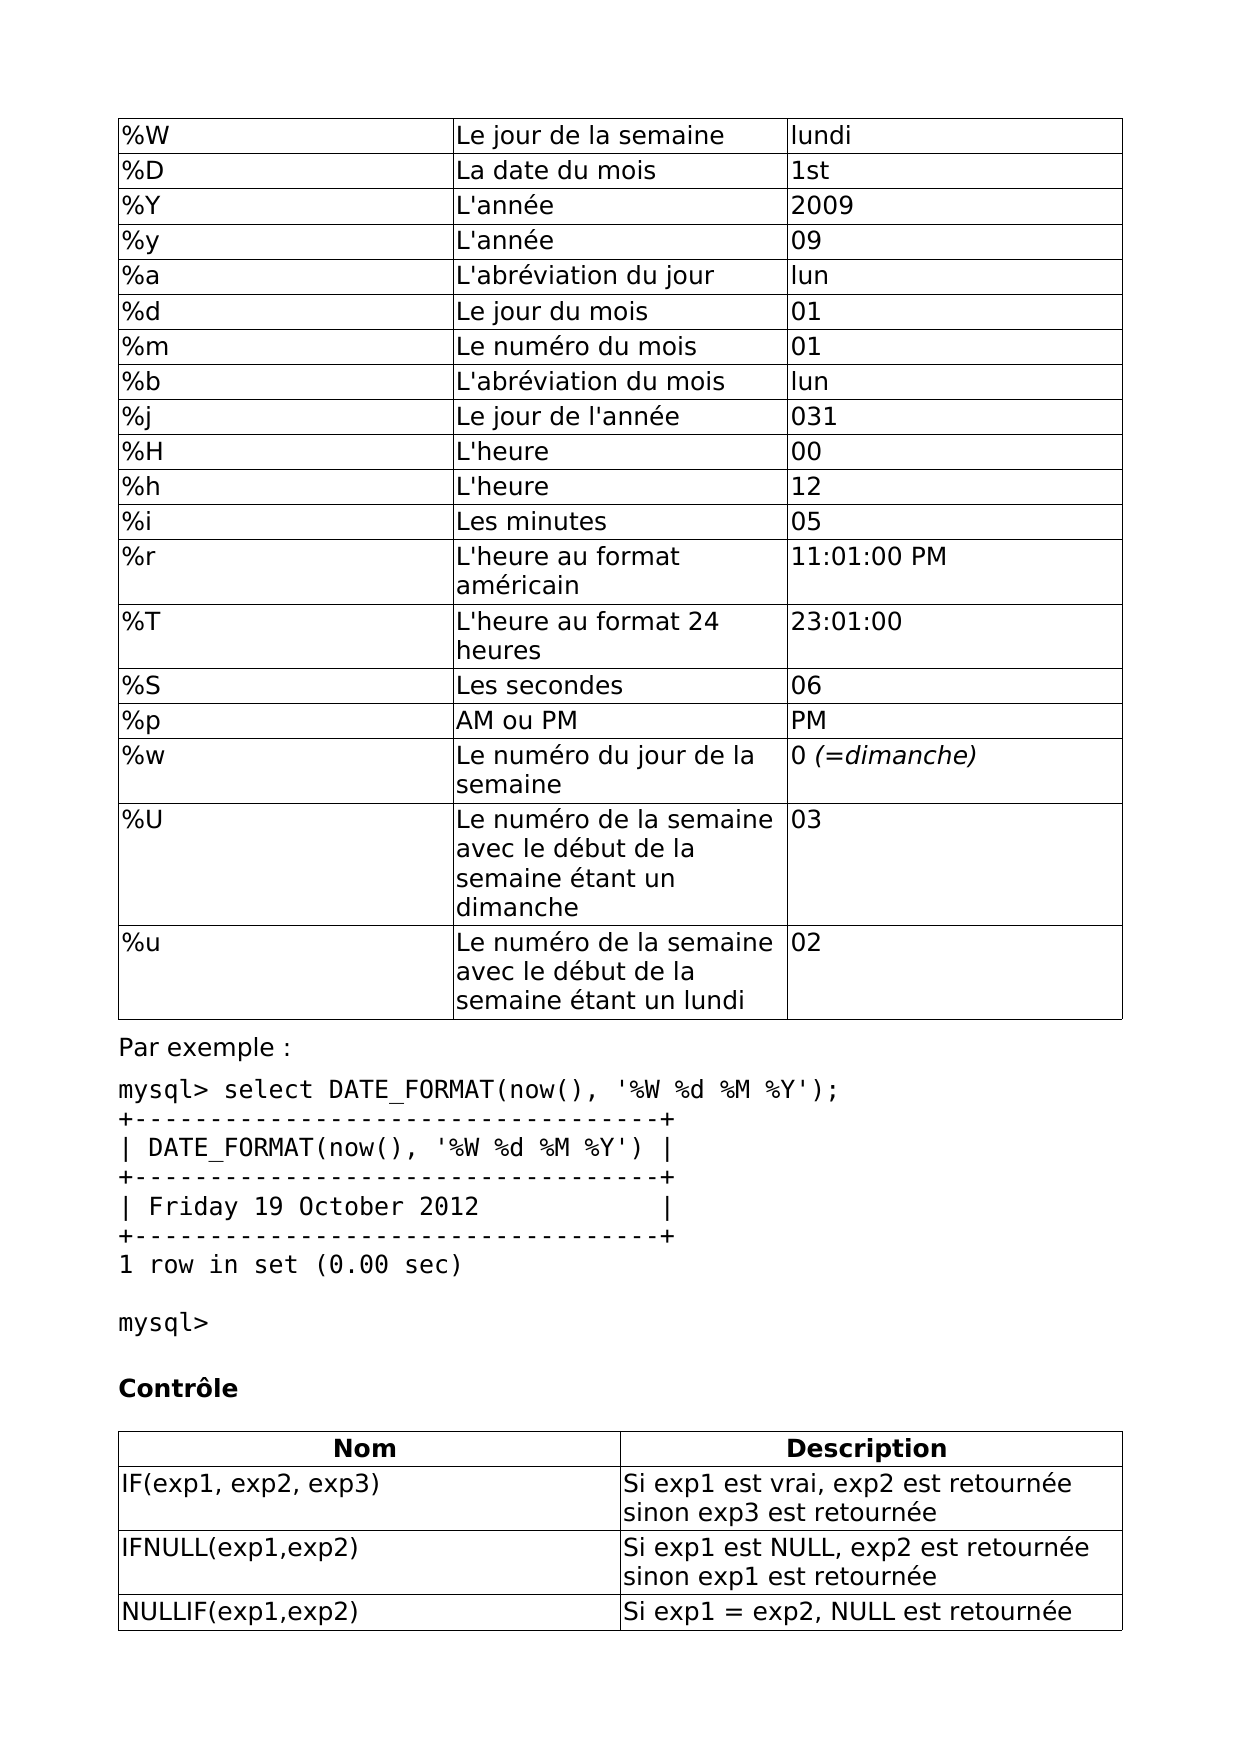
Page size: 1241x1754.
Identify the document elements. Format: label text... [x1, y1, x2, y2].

table_cell %S [119, 669, 453, 703]
table_cell lun [788, 260, 1122, 294]
table_cell 06 [788, 669, 1122, 703]
table_cell 09 [788, 225, 1122, 258]
table_cell %H [119, 435, 453, 469]
table_cell Le numéro du jour de la semaine [454, 739, 787, 802]
table_cell L'abréviation du mois [454, 365, 787, 399]
table_cell IFNULL(exp1,exp2) [119, 1531, 620, 1594]
text mysql> select DATE_FORMAT(now(), '%W %d %M %Y'); +-----------------------------------+ | DATE_FORMAT(now(), '%W %d %M %Y') | +-----------------------------------+ | Friday 19 October 2012 | +-----------------------------------+ 1 row in set (0.00 sec) mysql> [118, 1075, 1122, 1337]
table_header Description [621, 1432, 1122, 1466]
table_cell Le jour de la semaine [454, 119, 787, 153]
table_cell Le numéro du mois [454, 330, 787, 364]
table_cell 01 [788, 295, 1122, 329]
subtitle Contrôle [118, 1374, 1122, 1403]
table_cell %W [119, 119, 453, 153]
table_cell L'année [454, 225, 787, 258]
table_cell Les secondes [454, 669, 787, 703]
table_cell %m [119, 330, 453, 364]
table_cell NULLIF(exp1,exp2) [119, 1595, 620, 1629]
table_cell %j [119, 400, 453, 434]
table_cell 031 [788, 400, 1122, 434]
table_cell 1st [788, 154, 1122, 188]
table_cell %r [119, 540, 453, 604]
table_cell L'année [454, 189, 787, 223]
text Par exemple : [118, 1033, 1122, 1062]
table_cell %D [119, 154, 453, 188]
table_cell 11:01:00 PM [788, 540, 1122, 604]
table_cell PM [788, 704, 1122, 738]
table_cell L'abréviation du jour [454, 260, 787, 294]
table_cell %h [119, 470, 453, 504]
table_cell L'heure [454, 470, 787, 504]
table_cell L'heure au format américain [454, 540, 787, 604]
table_cell %a [119, 260, 453, 294]
table_cell lundi [788, 119, 1122, 153]
table_cell La date du mois [454, 154, 787, 188]
table_cell AM ou PM [454, 704, 787, 738]
table_cell %y [119, 225, 453, 258]
table_cell 0 (=dimanche) [788, 739, 1122, 802]
table_cell 01 [788, 330, 1122, 364]
table_cell Le jour du mois [454, 295, 787, 329]
table_cell %i [119, 505, 453, 539]
table_cell 2009 [788, 189, 1122, 223]
table_cell 03 [788, 804, 1122, 925]
table_cell Les minutes [454, 505, 787, 539]
table_cell %d [119, 295, 453, 329]
table_cell %T [119, 605, 453, 668]
table_cell Le numéro de la semaine avec le début de la semaine étant un dimanche [454, 804, 787, 925]
table_cell IF(exp1, exp2, exp3) [119, 1467, 620, 1530]
table_header Nom [119, 1432, 620, 1466]
table_cell Le jour de l'année [454, 400, 787, 434]
table_cell %p [119, 704, 453, 738]
table_cell 00 [788, 435, 1122, 469]
table_cell 05 [788, 505, 1122, 539]
table_cell Si exp1 est NULL, exp2 est retournée sinon exp1 est retournée [621, 1531, 1122, 1594]
table_cell %b [119, 365, 453, 399]
table_cell lun [788, 365, 1122, 399]
table_cell 02 [788, 926, 1122, 1018]
table_cell %w [119, 739, 453, 802]
table_cell L'heure au format 24 heures [454, 605, 787, 668]
table_cell 12 [788, 470, 1122, 504]
table_cell Si exp1 est vrai, exp2 est retournée sinon exp3 est retournée [621, 1467, 1122, 1530]
table_cell L'heure [454, 435, 787, 469]
table_cell %Y [119, 189, 453, 223]
table_cell %u [119, 926, 453, 1018]
table_cell Si exp1 = exp2, NULL est retournée [621, 1595, 1122, 1629]
table_cell 23:01:00 [788, 605, 1122, 668]
table_cell %U [119, 804, 453, 925]
table_cell Le numéro de la semaine avec le début de la semaine étant un lundi [454, 926, 787, 1018]
